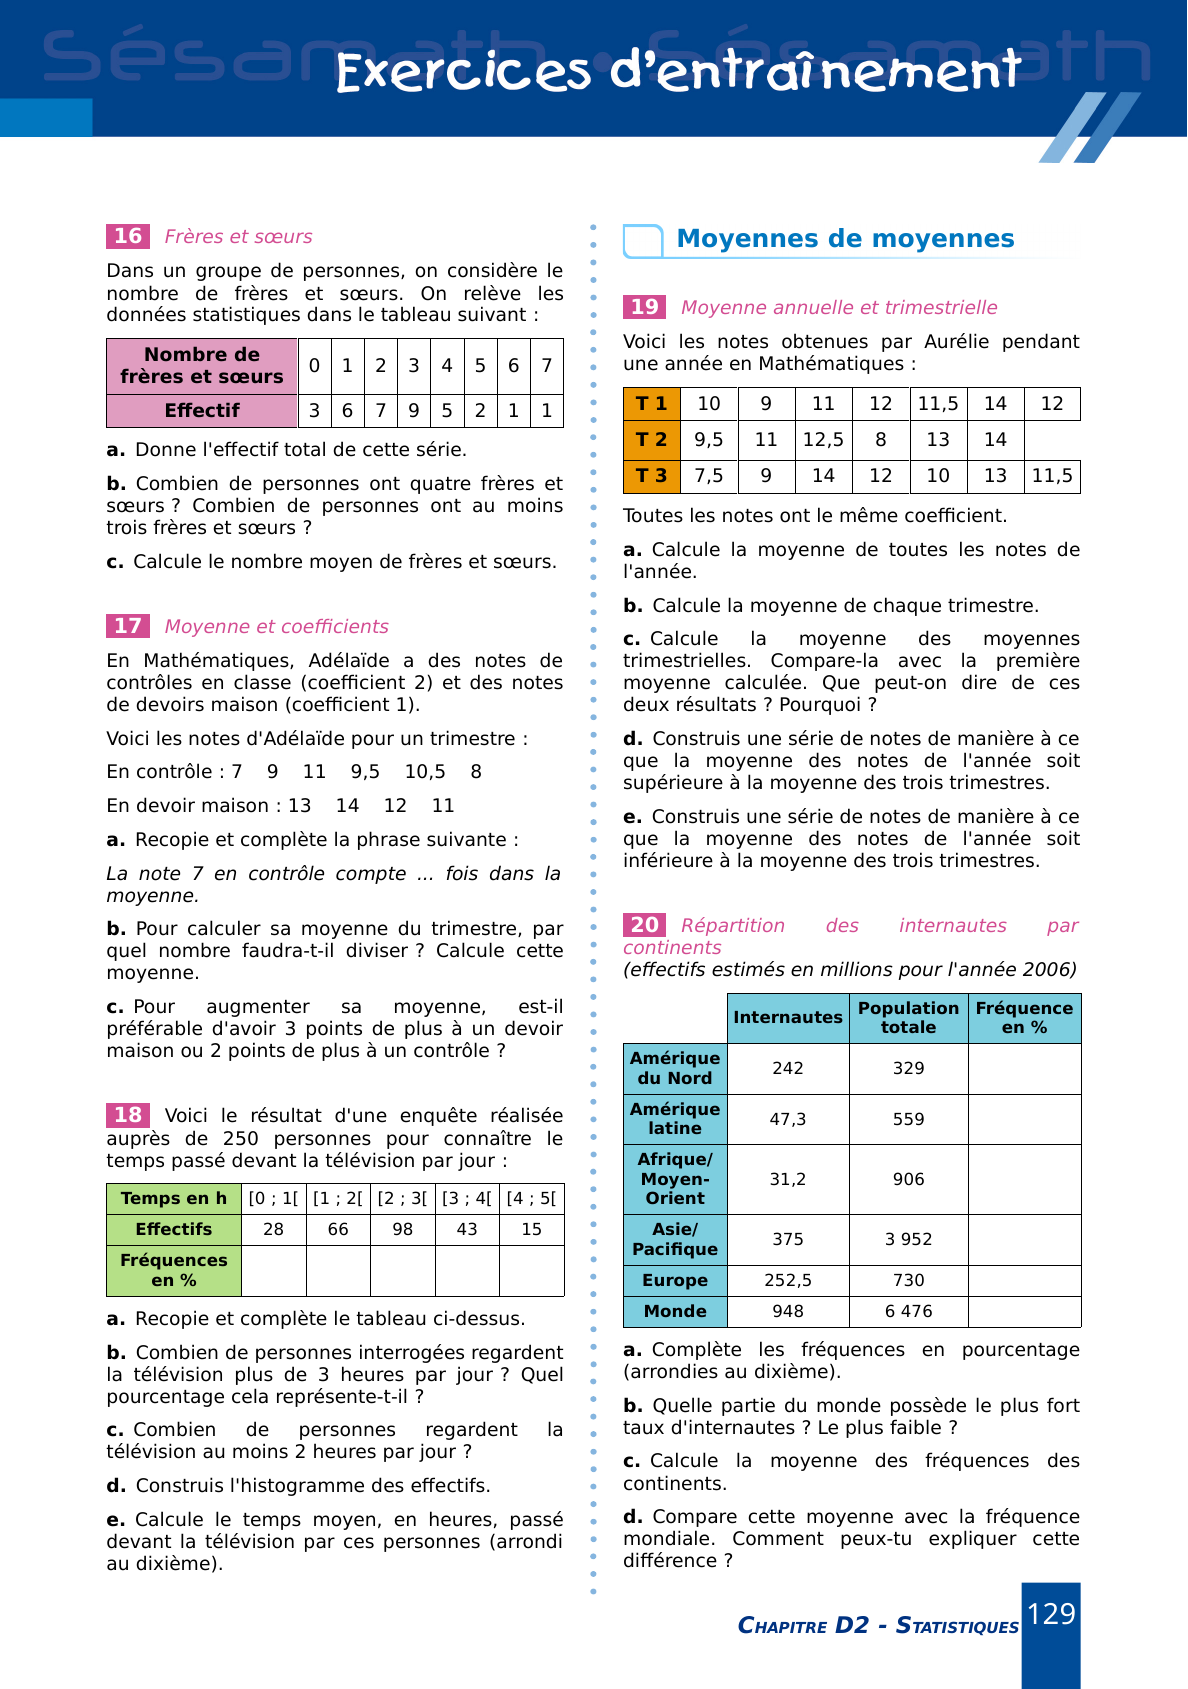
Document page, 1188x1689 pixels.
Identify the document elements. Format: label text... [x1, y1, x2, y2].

table_header 9 [739, 388, 795, 420]
list Toutes les notes ont le même coefficient. [623, 505, 1081, 527]
table_header [1 ; 2[ [307, 1184, 370, 1214]
table_cell 31,2 [728, 1145, 849, 1214]
table_cell 11 [739, 421, 795, 460]
table_cell 13 [911, 421, 967, 460]
table_cell 9 [739, 461, 795, 493]
table_header [623, 993, 727, 1043]
table_header Fréquence en % [969, 994, 1081, 1043]
table_header [3 ; 4[ [436, 1184, 499, 1214]
table_header Nombre de frères et sœurs [107, 339, 297, 394]
table_cell [969, 1044, 1081, 1094]
list Voici les notes obtenues par Aurélie pendant une année en Mathématiques : [623, 331, 1081, 375]
table_cell 242 [728, 1044, 849, 1094]
list Complète les fréquences en pourcentage (arrondies au dixième). [623, 1339, 1081, 1383]
table_cell 13 [968, 461, 1024, 493]
list Répartition des internautes par continents (effectifs estimés en millions pour l'année 2006) [623, 913, 1081, 981]
table_cell [1025, 421, 1081, 460]
table_header 7 [531, 339, 563, 394]
table_cell 10 [911, 461, 967, 493]
list Calcule la moyenne de chaque trimestre. [623, 594, 1081, 616]
list Combien de personnes interrogées regardent la télévision plus de 3 heures par jour ? Quel pourcentage cela représente-t-il ? [106, 1342, 564, 1407]
table_header 5 [465, 339, 497, 394]
list Recopie et complète le tableau ci-dessus. [106, 1308, 564, 1330]
table_cell Fréquences en % [107, 1246, 241, 1296]
table_cell [969, 1095, 1081, 1144]
table_cell 14 [796, 461, 852, 493]
table_cell 47,3 [728, 1095, 849, 1144]
list Construis une série de notes de manière à ce que la moyenne des notes de l'année soit supérieure à la moyenne des trois trimestres. [623, 728, 1081, 794]
list Calcule le nombre moyen de frères et sœurs. [106, 551, 564, 572]
table_cell Effectifs [107, 1215, 241, 1245]
table_header 0 [299, 339, 331, 394]
table_cell 43 [436, 1215, 499, 1245]
table_cell 66 [307, 1215, 370, 1245]
table_cell 9 [398, 395, 430, 427]
list Combien de personnes regardent la télévision au moins 2 heures par jour ? [106, 1419, 564, 1463]
table_cell 9,5 [681, 421, 737, 460]
list Pour calculer sa moyenne du trimestre, par quel nombre faudra-t-il diviser ? Calcule cette moyenne. [106, 918, 564, 984]
table_header T 1 [624, 388, 680, 420]
table_cell [500, 1246, 564, 1296]
table_header [0 ; 1[ [242, 1184, 306, 1214]
table_cell [436, 1246, 499, 1296]
list Calcule la moyenne des fréquences des continents. [623, 1450, 1081, 1494]
list Calcule la moyenne de toutes les notes de l'année. [623, 539, 1081, 583]
table_header 11 [796, 388, 852, 420]
table_cell 2 [465, 395, 497, 427]
table_cell 3 [299, 395, 331, 427]
list Compare cette moyenne avec la fréquence mondiale. Comment peux-tu expliquer cette différence ? [623, 1506, 1081, 1572]
list En devoir maison : 13 14 12 11 [106, 795, 564, 817]
table_cell 329 [850, 1044, 968, 1094]
list Frères et sœurs [150, 224, 564, 249]
table_header [2 ; 3[ [371, 1184, 435, 1214]
list Construis une série de notes de manière à ce que la moyenne des notes de l'année soit inférieure à la moyenne des trois trimestres. [623, 806, 1081, 872]
table_cell Amérique du Nord [624, 1044, 727, 1094]
table_header 4 [431, 339, 464, 394]
table_cell 375 [728, 1215, 849, 1265]
list En Mathématiques, Adélaïde a des notes de contrôles en classe (coefficient 2) et des notes de devoirs maison (coefficient 1). [106, 650, 564, 716]
table_cell [969, 1215, 1081, 1265]
table_cell 559 [850, 1095, 968, 1144]
table_cell [242, 1246, 306, 1296]
table_header 6 [498, 339, 530, 394]
list Quelle partie du monde possède le plus fort taux d'internautes ? Le plus faible ? [623, 1395, 1081, 1439]
table_header Population totale [850, 994, 968, 1043]
table_cell 98 [371, 1215, 435, 1245]
list La note 7 en contrôle compte ... fois dans la moyenne. [106, 863, 564, 907]
table_header [4 ; 5[ [500, 1184, 564, 1214]
table_cell Afrique/ Moyen-Orient [624, 1145, 727, 1214]
table_cell 6 476 [850, 1297, 968, 1327]
list Donne l'effectif total de cette série. [106, 439, 564, 461]
table_cell Europe [624, 1266, 727, 1296]
table_cell 12,5 [796, 421, 852, 460]
table_cell [969, 1145, 1081, 1214]
table_header 14 [968, 388, 1024, 420]
table_cell 7,5 [681, 461, 737, 493]
list Pour augmenter sa moyenne, est-il préférable d'avoir 3 points de plus à un devoir maison ou 2 points de plus à un contrôle ? [106, 996, 564, 1062]
list En contrôle : 7 9 11 9,5 10,5 8 [106, 761, 564, 783]
list Combien de personnes ont quatre frères et sœurs ? Combien de personnes ont au moins trois frères et sœurs ? [106, 473, 564, 539]
table_cell 1 [498, 395, 530, 427]
picture [622, 224, 1081, 259]
table_cell 11,5 [1025, 461, 1080, 493]
table_cell 12 [853, 461, 909, 493]
list Construis l'histogramme des effectifs. [106, 1475, 564, 1497]
list Voici le résultat d'une enquête réalisée auprès de 250 personnes pour connaître le temps passé devant la télévision par jour : [106, 1103, 564, 1172]
table_header Internautes [728, 994, 849, 1043]
table_header 10 [681, 388, 737, 420]
table_header 11,5 [911, 388, 967, 420]
table_cell 7 [365, 395, 397, 427]
table_cell Monde [624, 1297, 727, 1327]
table_cell Effectif [107, 395, 297, 427]
list Calcule le temps moyen, en heures, passé devant la télévision par ces personnes (arrondi au dixième). [106, 1509, 564, 1575]
list Voici les notes d'Adélaïde pour un trimestre : [106, 728, 564, 749]
table_cell 8 [853, 421, 909, 460]
table_cell 252,5 [728, 1266, 849, 1296]
table_header 3 [398, 339, 430, 394]
table_cell 14 [968, 421, 1024, 460]
table_cell Amérique latine [624, 1095, 727, 1144]
table_header 12 [853, 388, 909, 420]
table_cell 730 [850, 1266, 968, 1296]
table_cell 1 [531, 395, 563, 427]
table_cell 3 952 [850, 1215, 968, 1265]
table_cell [969, 1266, 1081, 1296]
table_cell 15 [500, 1215, 564, 1245]
table_cell T 2 [624, 421, 680, 460]
table_cell Asie/ Pacifique [624, 1215, 727, 1265]
table_cell [371, 1246, 435, 1296]
list Recopie et complète la phrase suivante : [106, 829, 564, 851]
table_cell 906 [850, 1145, 968, 1214]
table_header 12 [1025, 388, 1080, 420]
table_cell 28 [242, 1215, 306, 1245]
table_cell [307, 1246, 370, 1296]
table_cell [969, 1297, 1081, 1327]
table_cell T 3 [624, 461, 680, 493]
list Moyenne et coefficients [150, 614, 564, 638]
table_header Temps en h [107, 1184, 241, 1214]
table_header 2 [365, 339, 397, 394]
list Moyenne annuelle et trimestrielle [666, 295, 1081, 319]
list Calcule la moyenne des moyennes trimestrielles. Compare-la avec la première moyenne calculée. Que peut-on dire de ces deux résultats ? Pourquoi ? [623, 628, 1081, 716]
table_header 1 [332, 339, 364, 394]
list Dans un groupe de personnes, on considère le nombre de frères et sœurs. On relève les données statistiques dans le tableau suivant : [106, 260, 564, 326]
table_cell 6 [332, 395, 364, 427]
picture [0, 0, 1187, 163]
table_cell 948 [728, 1297, 849, 1327]
table_cell 5 [431, 395, 464, 427]
